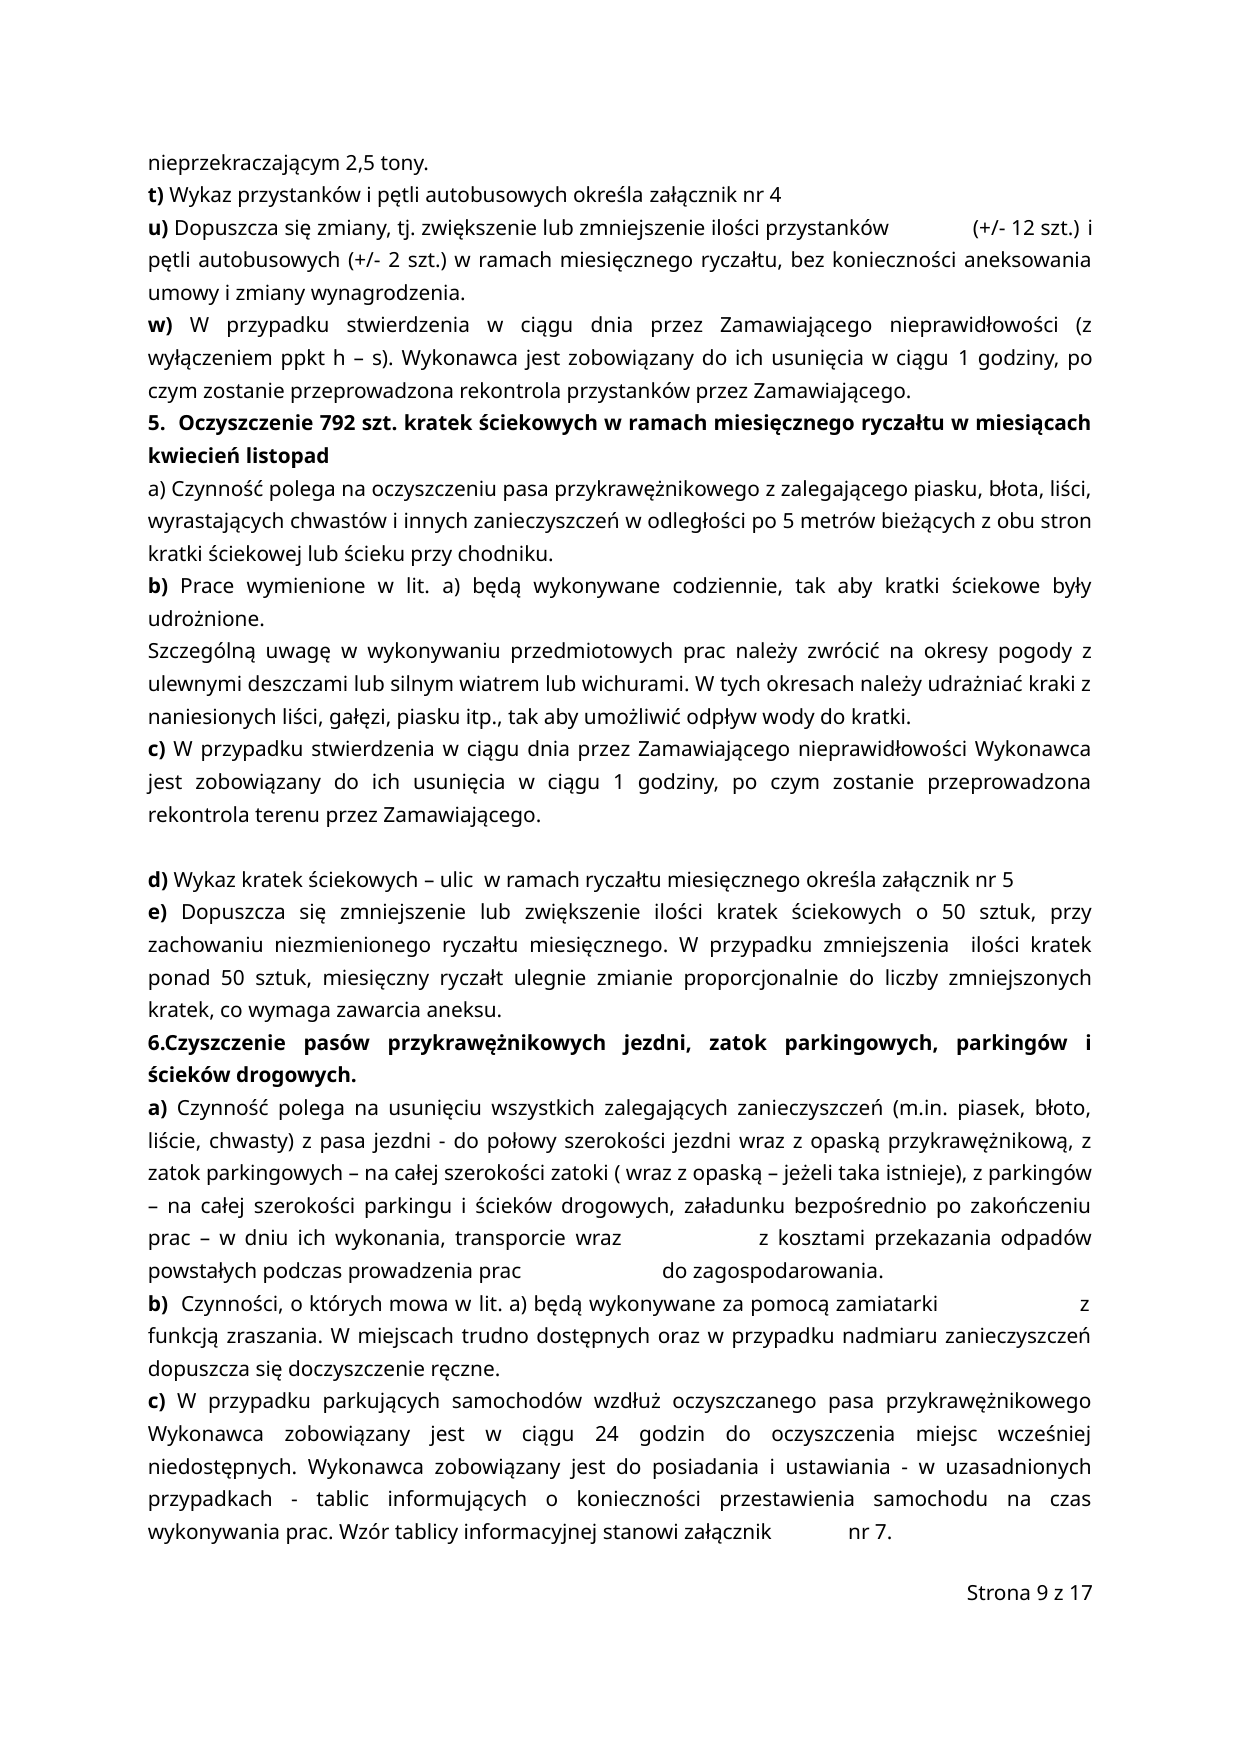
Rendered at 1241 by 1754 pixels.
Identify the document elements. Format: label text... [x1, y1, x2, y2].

text 5. Oczyszczenie 792 szt. kratek ściekowych w ramach miesięcznego ryczałtu w miesiącach kwiecień listopad [148, 408, 1093, 469]
text u) Dopuszcza się zmiany, tj. zwiększenie lub zmniejszenie ilości przystanków (+/- 12 szt.) i pętli autobusowych (+/- 2 szt.) w ramach miesięcznego ryczałtu, bez konieczności aneksowania umowy i zmiany wynagrodzenia. [148, 213, 1093, 306]
text w) W przypadku stwierdzenia w ciągu dnia przez Zamawiającego nieprawidłowości (z wyłączeniem ppkt h – s). Wykonawca jest zobowiązany do ich usunięcia w ciągu 1 godziny, po czym zostanie przeprowadzona rekontrola przystanków przez Zamawiającego. [148, 311, 1093, 404]
text d) Wykaz kratek ściekowych – ulic w ramach ryczałtu miesięcznego określa załącznik nr 5 [148, 865, 1093, 893]
text a) Czynność polega na oczyszczeniu pasa przykrawężnikowego z zalegającego piasku, błota, liści, wyrastających chwastów i innych zanieczyszczeń w odległości po 5 metrów bieżących z obu stron kratki ściekowej lub ścieku przy chodniku. [148, 474, 1093, 567]
text 6.Czyszczenie pasów przykrawężnikowych jezdni, zatok parkingowych, parkingów i ścieków drogowych. [148, 1028, 1093, 1089]
text c) W przypadku parkujących samochodów wzdłuż oczyszczanego pasa przykrawężnikowego Wykonawca zobowiązany jest w ciągu 24 godzin do oczyszczenia miejsc wcześniej niedostępnych. Wykonawca zobowiązany jest do posiadania i ustawiania - w uzasadnionych przypadkach - tablic informujących o konieczności przestawienia samochodu na czas wykonywania prac. Wzór tablicy informacyjnej stanowi załącznik nr 7. [148, 1387, 1093, 1545]
text t) Wykaz przystanków i pętli autobusowych określa załącznik nr 4 [148, 180, 1093, 209]
text b) Czynności, o których mowa w lit. a) będą wykonywane za pomocą zamiatarki z funkcją zraszania. W miejscach trudno dostępnych oraz w przypadku nadmiaru zanieczyszczeń dopuszcza się doczyszczenie ręczne. [148, 1289, 1093, 1382]
text c) W przypadku stwierdzenia w ciągu dnia przez Zamawiającego nieprawidłowości Wykonawca jest zobowiązany do ich usunięcia w ciągu 1 godziny, po czym zostanie przeprowadzona rekontrola terenu przez Zamawiającego. [148, 734, 1093, 828]
text e) Dopuszcza się zmniejszenie lub zwiększenie ilości kratek ściekowych o 50 sztuk, przy zachowaniu niezmienionego ryczałtu miesięcznego. W przypadku zmniejszenia ilości kratek ponad 50 sztuk, miesięczny ryczałt ulegnie zmianie proporcjonalnie do liczby zmniejszonych kratek, co wymaga zawarcia aneksu. [148, 897, 1093, 1024]
text Szczególną uwagę w wykonywaniu przedmiotowych prac należy zwrócić na okresy pogody z ulewnymi deszczami lub silnym wiatrem lub wichurami. W tych okresach należy udrażniać kraki z naniesionych liści, gałęzi, piasku itp., tak aby umożliwić odpływ wody do kratki. [148, 637, 1093, 730]
text a) Czynność polega na usunięciu wszystkich zalegających zanieczyszczeń (m.in. piasek, błoto, liście, chwasty) z pasa jezdni - do połowy szerokości jezdni wraz z opaską przykrawężnikową, z zatok parkingowych – na całej szerokości zatoki ( wraz z opaską – jeżeli taka istnieje), z parkingów – na całej szerokości parkingu i ścieków drogowych, załadunku bezpośrednio po zakończeniu prac – w dniu ich wykonania, transporcie wraz z kosztami przekazania odpadów powstałych podczas prowadzenia prac do zagospodarowania. [148, 1093, 1093, 1284]
text b) Prace wymienione w lit. a) będą wykonywane codziennie, tak aby kratki ściekowe były udrożnione. [148, 571, 1093, 632]
text nieprzekraczającym 2,5 tony. [148, 148, 1093, 176]
